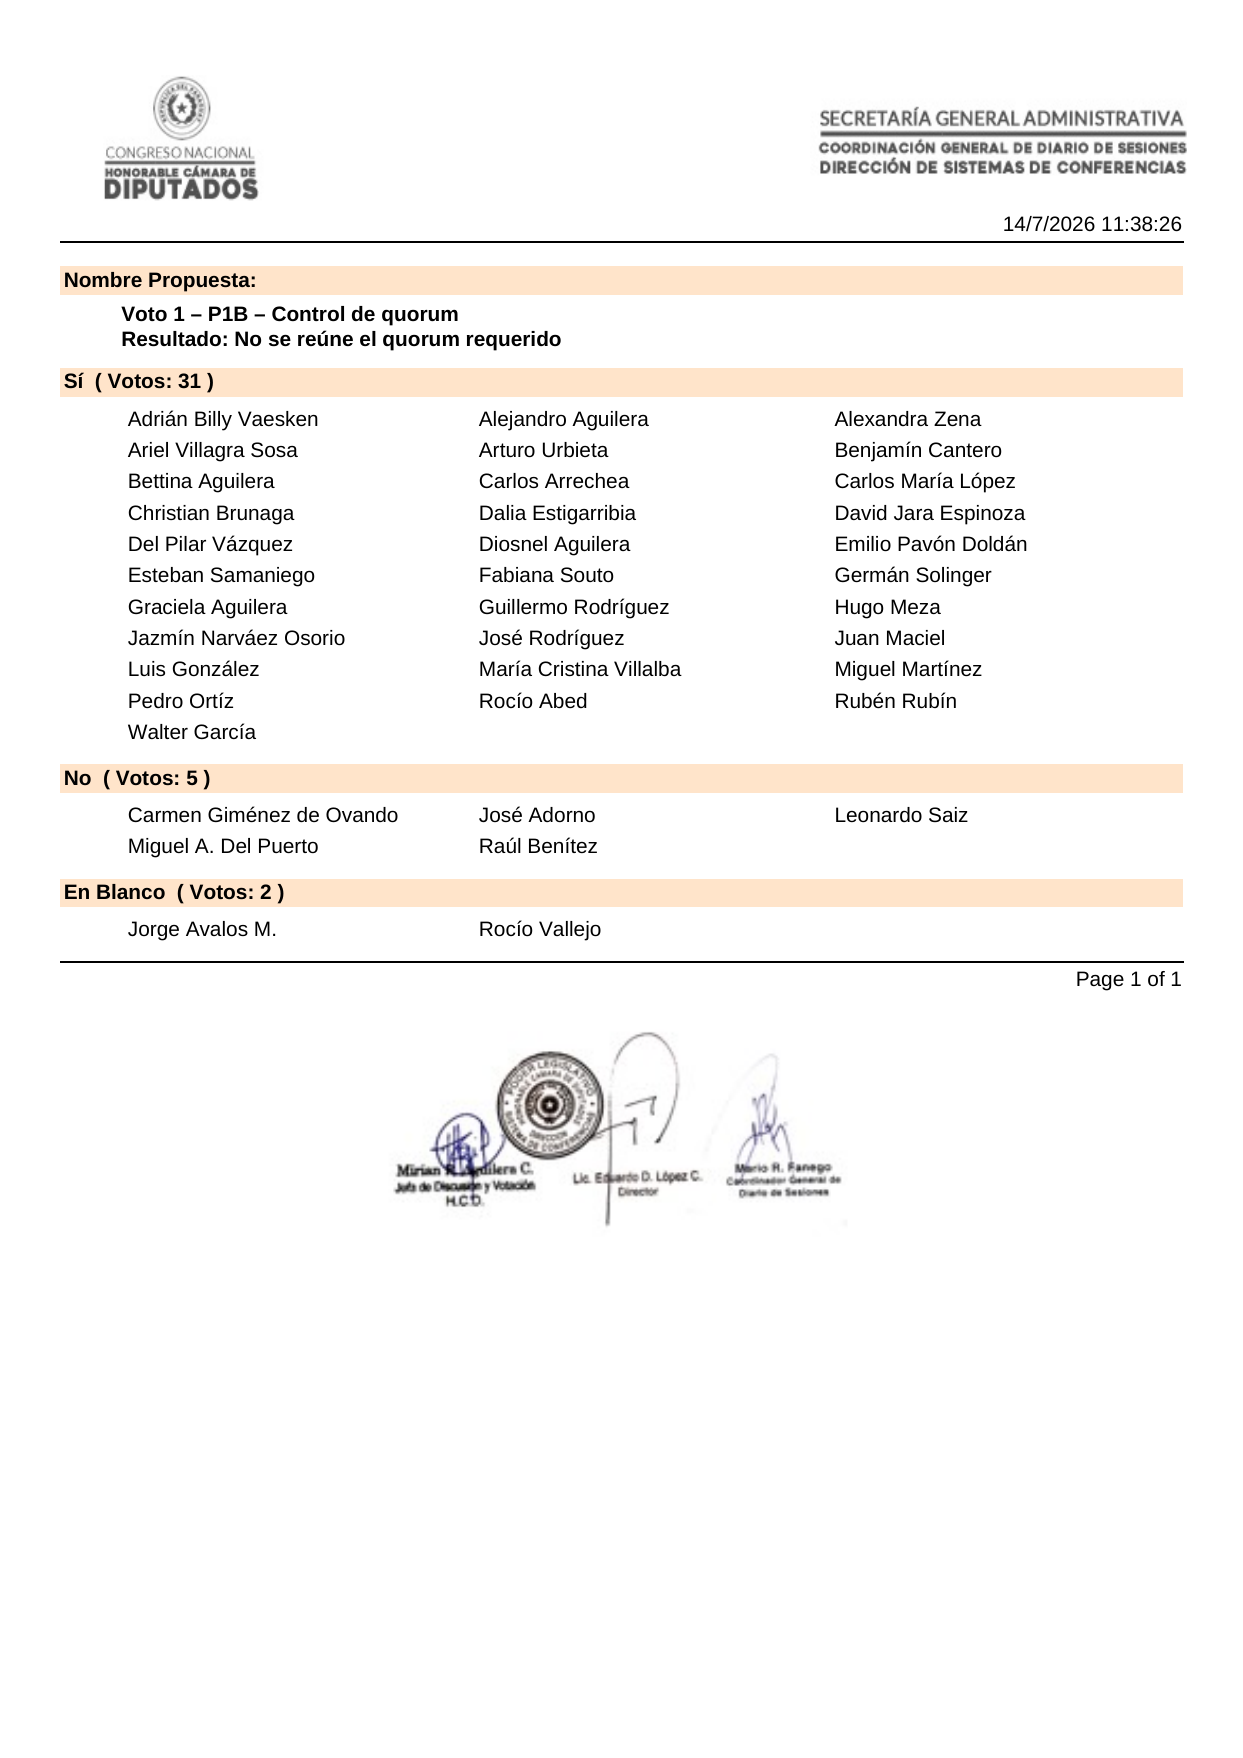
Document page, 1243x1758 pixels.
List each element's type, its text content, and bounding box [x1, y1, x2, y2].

table_cell [1184, 861, 1189, 878]
table_cell No ( Votos: 5 ) [60, 764, 1183, 793]
table_cell [60, 801, 124, 878]
table_cell María Cristina Villalba [476, 656, 815, 684]
table_cell Arturo Urbieta [476, 437, 815, 465]
table_cell [1168, 801, 1183, 878]
table_cell Leonardo Saiz [831, 801, 1168, 830]
table_cell [1184, 593, 1189, 622]
table_cell [60, 295, 1183, 301]
table_cell Alexandra Zena [831, 405, 1168, 434]
table_cell Emilio Pavón Doldán [831, 531, 1168, 559]
table_cell [125, 861, 462, 878]
table_cell Carmen Giménez de Ovando [125, 801, 462, 830]
table_cell [1184, 562, 1189, 591]
table_cell [125, 944, 462, 961]
table_cell [1184, 499, 1189, 528]
table_cell Adrián Billy Vaesken [125, 405, 462, 434]
table_cell Diosnel Aguilera [476, 531, 815, 559]
table_cell [462, 405, 476, 764]
table_cell [1184, 793, 1189, 801]
table_cell [1184, 531, 1189, 559]
table_cell [1184, 879, 1189, 907]
table_cell [1184, 833, 1189, 861]
table_cell [60, 397, 1183, 405]
table_cell [60, 301, 118, 368]
table_header 14/7/2026 11:38:26 [649, 207, 1183, 241]
table_cell Germán Solinger [831, 562, 1168, 591]
table_cell [1184, 625, 1189, 653]
table_cell Luis González [125, 656, 462, 684]
table_cell [125, 747, 462, 764]
table_cell Esteban Samaniego [125, 562, 462, 591]
table_cell Rocío Vallejo [476, 916, 815, 944]
table_cell [1184, 966, 1189, 1000]
table_cell [60, 966, 827, 1000]
table_cell [462, 801, 476, 878]
table_cell Juan Maciel [831, 625, 1168, 653]
table_cell Del Pilar Vázquez [125, 531, 462, 559]
table_cell Hugo Meza [831, 593, 1168, 622]
table_cell Carlos Arrechea [476, 468, 815, 496]
table_cell [1184, 944, 1189, 961]
table_cell Carlos María López [831, 468, 1168, 496]
table_cell David Jara Espinoza [831, 499, 1168, 528]
table_cell [815, 916, 1183, 961]
table_cell [60, 916, 124, 961]
table_cell Pedro Ortíz [125, 688, 462, 716]
table_cell Rubén Rubín [831, 688, 1168, 716]
table_cell [60, 245, 1183, 266]
table_cell [1168, 405, 1183, 764]
table_cell Walter García [125, 719, 462, 747]
table_cell [1184, 437, 1189, 465]
table_cell [476, 716, 815, 764]
table_cell Bettina Aguilera [125, 468, 462, 496]
table_cell Graciela Aguilera [125, 593, 462, 622]
table_cell Voto 1 – P1B – Control de quorum Resultado: No se reúne el quorum requerido [118, 301, 1178, 351]
table_cell [1184, 245, 1189, 266]
table_cell [1184, 907, 1189, 916]
table_cell [1184, 405, 1189, 434]
table_cell [60, 793, 1183, 801]
table_cell Miguel A. Del Puerto [125, 833, 462, 861]
table_cell [476, 861, 815, 878]
table_cell [831, 716, 1168, 764]
table_header [1184, 207, 1189, 241]
table_cell José Adorno [476, 801, 815, 830]
table_cell [1184, 397, 1189, 405]
table_cell Fabiana Souto [476, 562, 815, 591]
table_cell Rocío Abed [476, 688, 815, 716]
table_cell [462, 916, 476, 961]
table_cell [815, 405, 831, 764]
table_cell [1184, 266, 1189, 295]
table_cell [60, 405, 124, 764]
table_cell Page 1 of 1 [827, 966, 1183, 1000]
table_cell [60, 907, 1183, 916]
table_cell Benjamín Cantero [831, 437, 1168, 465]
table_cell Jazmín Narváez Osorio [125, 625, 462, 653]
table_cell [1184, 656, 1189, 684]
table_cell [815, 801, 831, 878]
table_cell [1184, 764, 1189, 793]
table_cell Raúl Benítez [476, 833, 815, 861]
table_cell Jorge Avalos M. [125, 916, 462, 944]
table_cell En Blanco ( Votos: 2 ) [60, 879, 1183, 907]
table_cell [1184, 468, 1189, 496]
table_cell [476, 944, 815, 961]
table_cell [1184, 801, 1189, 830]
table_cell Dalia Estigarribia [476, 499, 815, 528]
table_cell [1184, 747, 1189, 764]
table_cell José Rodríguez [476, 625, 815, 653]
table_cell [118, 351, 1178, 368]
table_cell [1184, 368, 1189, 397]
table_cell [1184, 719, 1189, 747]
table_cell [1184, 916, 1189, 944]
table_cell Nombre Propuesta: [60, 266, 1183, 295]
table_cell [1184, 688, 1189, 716]
table_cell [831, 830, 1168, 878]
table_cell Alejandro Aguilera [476, 405, 815, 434]
table_cell Sí ( Votos: 31 ) [60, 368, 1183, 397]
table_cell Miguel Martínez [831, 656, 1168, 684]
table_cell Guillermo Rodríguez [476, 593, 815, 622]
table_cell [1178, 301, 1189, 368]
table_cell Christian Brunaga [125, 499, 462, 528]
table_cell Ariel Villagra Sosa [125, 437, 462, 465]
table_header [60, 207, 649, 241]
